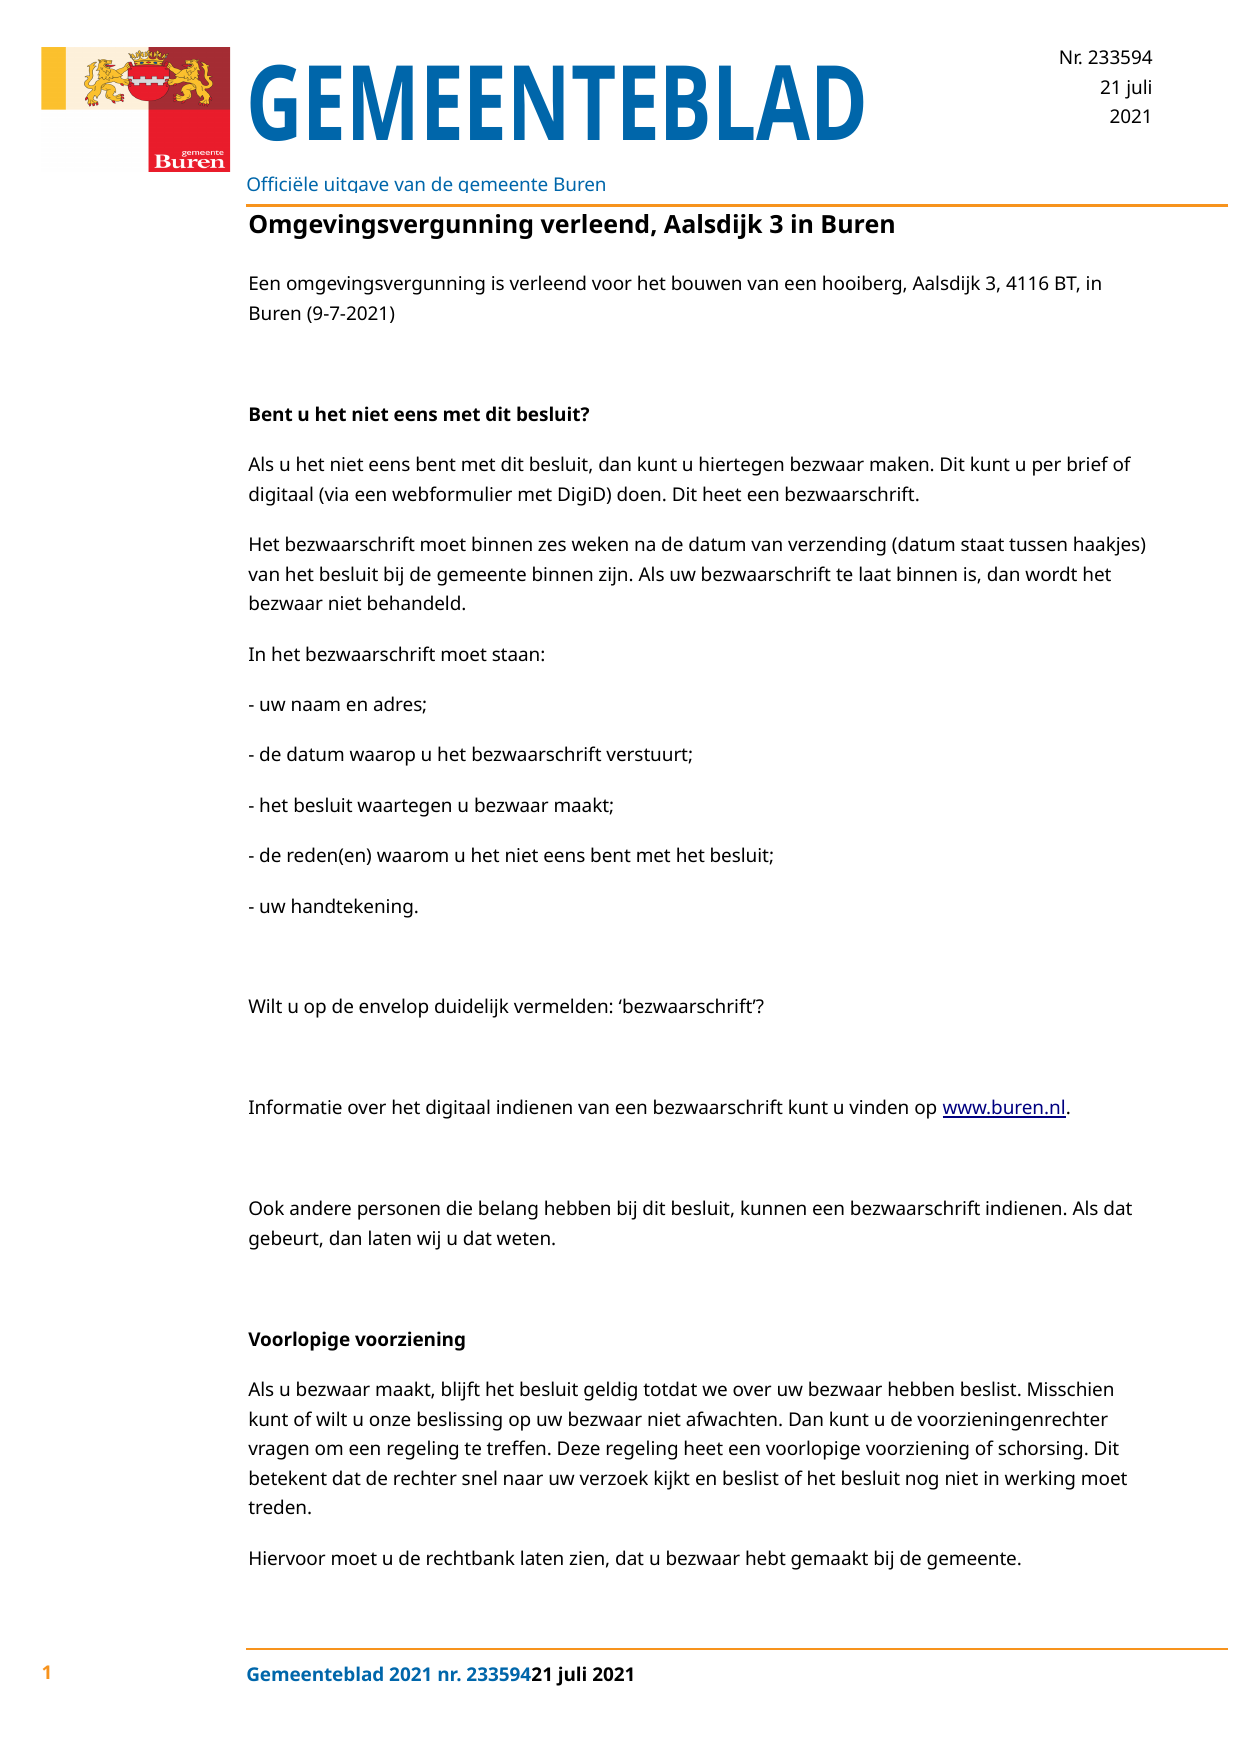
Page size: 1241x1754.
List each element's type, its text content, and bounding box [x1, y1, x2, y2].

text Als u bezwaar maakt, blijft het besluit geldig totdat we over uw bezwaar hebben beslist. Misschien kunt of wilt u onze beslissing op uw bezwaar niet afwachten. Dan kunt u de voorzieningenrechter vragen om een regeling te treffen. Deze regeling heet een voorlopige voorziening of schorsing. Dit betekent dat de rechter snel naar uw verzoek kijkt en beslist of het besluit nog niet in werking moet treden. [248, 1376, 1152, 1520]
picture [41, 47, 231, 172]
text Het bezwaarschrift moet binnen zes weken na de datum van verzending (datum staat tussen haakjes) van het besluit bij de gemeente binnen zijn. Als uw bezwaarschrift te laat binnen is, dan wordt het bezwaar niet behandeld. [248, 531, 1152, 616]
text In het bezwaarschrift moet staan: [248, 641, 1152, 666]
text - de datum waarop u het bezwaarschrift verstuurt; [248, 742, 1152, 767]
text Hiervoor moet u de rechtbank laten zien, dat u bezwaar hebt gemaakt bij de gemeente. [248, 1545, 1152, 1571]
text Een omgevingsvergunning is verleend voor het bouwen van een hooiberg, Aalsdijk 3, 4116 BT, in Buren (9-7-2021) [248, 270, 1152, 326]
text - het besluit waartegen u bezwaar maakt; [248, 792, 1152, 818]
text Als u het niet eens bent met dit besluit, dan kunt u hiertegen bezwaar maken. Dit kunt u per brief of digitaal (via een webformulier met DigiD) doen. Dit heet een bezwaarschrift. [248, 451, 1152, 506]
text Bent u het niet eens met dit besluit? [248, 401, 1152, 426]
text Omgevingsvergunning verleend, Aalsdijk 3 in Buren [248, 207, 1152, 241]
text Ook andere personen die belang hebben bij dit besluit, kunnen een bezwaarschrift indienen. Als dat gebeurt, dan laten wij u dat weten. [248, 1195, 1152, 1251]
text Wilt u op de envelop duidelijk vermelden: ‘bezwaarschrift’? [248, 994, 1152, 1019]
text - de reden(en) waarom u het niet eens bent met het besluit; [248, 842, 1152, 868]
text Informatie over het digitaal indienen van een bezwaarschrift kunt u vinden op www.buren.nl. [248, 1094, 1152, 1120]
text - uw naam en adres; [248, 691, 1152, 717]
text Voorlopige voorziening [248, 1326, 1152, 1351]
text - uw handtekening. [248, 893, 1152, 918]
